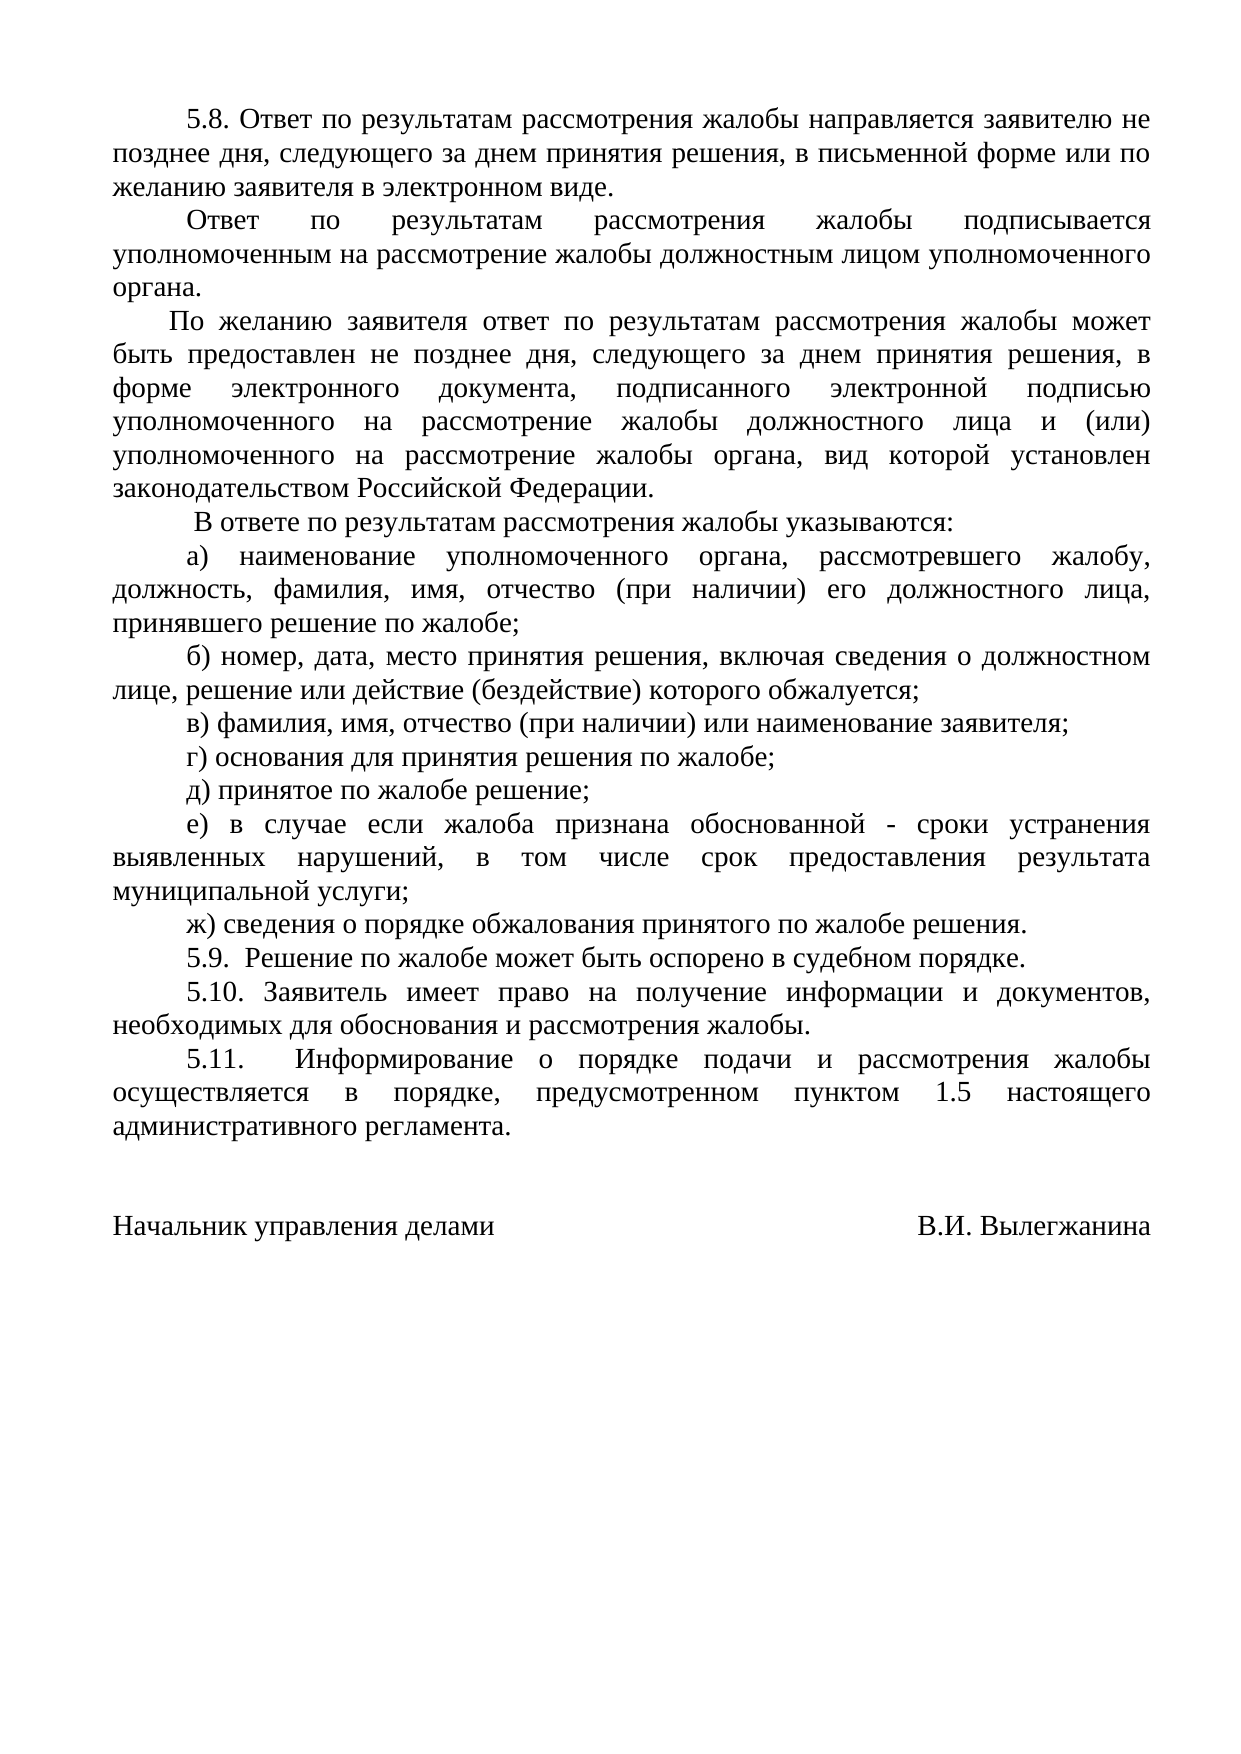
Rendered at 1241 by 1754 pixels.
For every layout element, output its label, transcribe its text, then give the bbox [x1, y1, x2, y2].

text е) в случае если жалоба признана обоснованной - сроки устранения выявленных нарушений, в том числе срок предоставления результата муниципальной услуги; [112, 806, 1152, 907]
text б) номер, дата, место принятия решения, включая сведения о должностном лице, решение или действие (бездействие) которого обжалуется; [112, 638, 1152, 705]
text Начальник управления делами В.И. Вылегжанина [112, 1208, 1152, 1242]
text а) наименование уполномоченного органа, рассмотревшего жалобу, должность, фамилия, имя, отчество (при наличии) его должностного лица, принявшего решение по жалобе; [112, 538, 1152, 638]
text 5.10. Заявитель имеет право на получение информации и документов, необходимых для обоснования и рассмотрения жалобы. [112, 974, 1152, 1041]
text Ответ по результатам рассмотрения жалобы подписывается уполномоченным на рассмотрение жалобы должностным лицом уполномоченного органа. [112, 202, 1152, 303]
text г) основания для принятия решения по жалобе; [112, 739, 1152, 772]
text В ответе по результатам рассмотрения жалобы указываются: [112, 504, 1152, 538]
text в) фамилия, имя, отчество (при наличии) или наименование заявителя; [112, 705, 1152, 739]
text д) принятое по жалобе решение; [112, 772, 1152, 806]
text ж) сведения о порядке обжалования принятого по жалобе решения. [112, 907, 1152, 940]
text По желанию заявителя ответ по результатам рассмотрения жалобы может быть предоставлен не позднее дня, следующего за днем принятия решения, в форме электронного документа, подписанного электронной подписью уполномоченного на рассмотрение жалобы должностного лица и (или) уполномоченного на рассмотрение жалобы органа, вид которой установлен законодательством Российской Федерации. [112, 303, 1152, 504]
text 5.8. Ответ по результатам рассмотрения жалобы направляется заявителю не позднее дня, следующего за днем принятия решения, в письменной форме или по желанию заявителя в электронном виде. [112, 102, 1152, 202]
text 5.9. Решение по жалобе может быть оспорено в судебном порядке. [112, 940, 1152, 974]
text 5.11. Информирование о порядке подачи и рассмотрения жалобы осуществляется в порядке, предусмотренном пунктом 1.5 настоящего административного регламента. [112, 1041, 1152, 1141]
